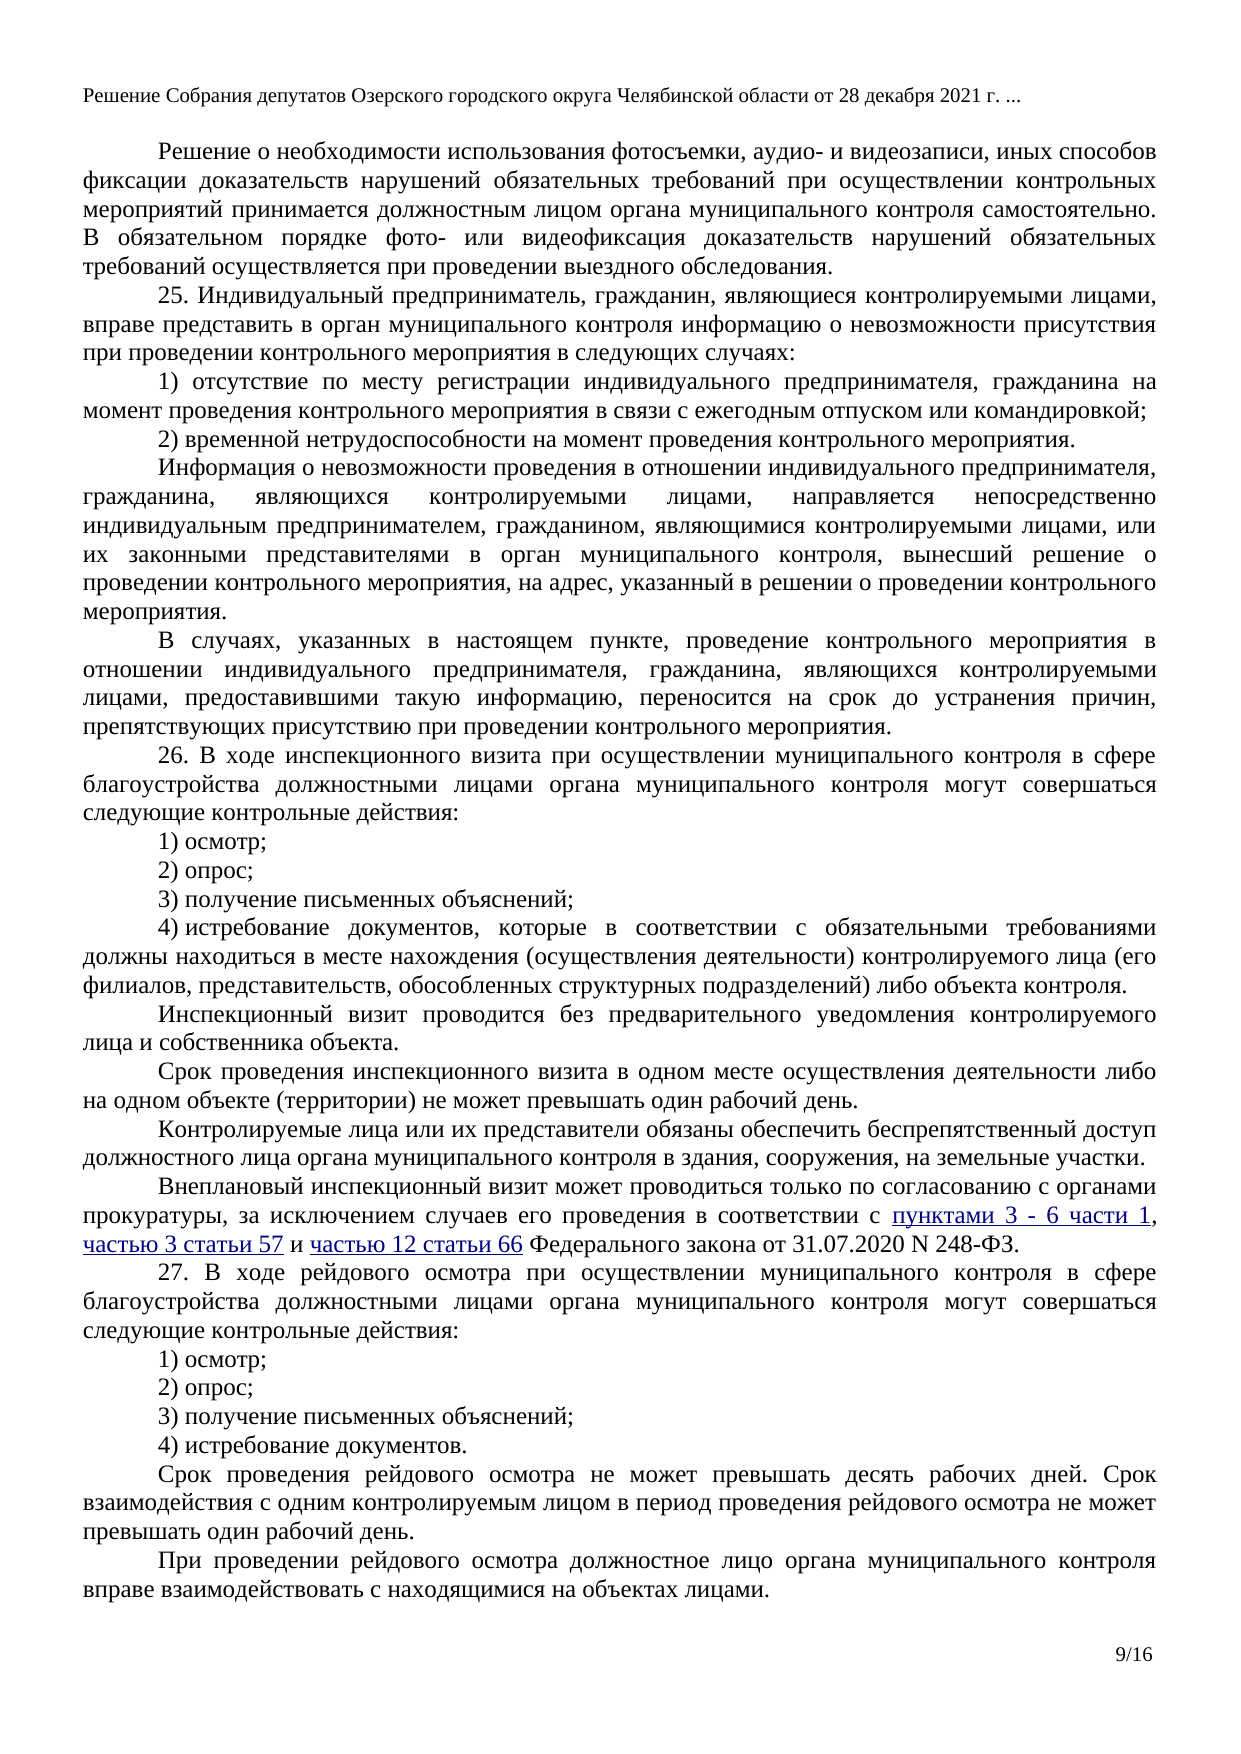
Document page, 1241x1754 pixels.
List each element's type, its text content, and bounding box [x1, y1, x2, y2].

text 1) отсутствие по месту регистрации индивидуального предпринимателя, гражданина на момент проведения контрольного мероприятия в связи с ежегодным отпуском или командировкой; [83, 366, 1157, 424]
text Контролируемые лица или их представители обязаны обеспечить беспрепятственный доступ должностного лица органа муниципального контроля в здания, сооружения, на земельные участки. [83, 1114, 1157, 1171]
text Решение о необходимости использования фотосъемки, аудио- и видеозаписи, иных способов фиксации доказательств нарушений обязательных требований при осуществлении контрольных мероприятий принимается должностным лицом органа муниципального контроля самостоятельно. В обязательном порядке фото- или видеофиксация доказательств нарушений обязательных требований осуществляется при проведении выездного обследования. [83, 136, 1157, 280]
text 27. В ходе рейдового осмотра при осуществлении муниципального контроля в сфере благоустройства должностными лицами органа муниципального контроля могут совершаться следующие контрольные действия: [83, 1257, 1157, 1344]
text 3) получение письменных объяснений; [83, 884, 1157, 912]
text 3) получение письменных объяснений; [83, 1401, 1157, 1430]
text 4) истребование документов, которые в соответствии с обязательными требованиями должны находиться в месте нахождения (осуществления деятельности) контролируемого лица (его филиалов, представительств, обособленных структурных подразделений) либо объекта контроля. [83, 912, 1157, 999]
text 4) истребование документов. [83, 1430, 1157, 1459]
text Срок проведения рейдового осмотра не может превышать десять рабочих дней. Срок взаимодействия с одним контролируемым лицом в период проведения рейдового осмотра не может превышать один рабочий день. [83, 1459, 1157, 1545]
text Срок проведения инспекционного визита в одном месте осуществления деятельности либо на одном объекте (территории) не может превышать один рабочий день. [83, 1056, 1157, 1114]
text Инспекционный визит проводится без предварительного уведомления контролируемого лица и собственника объекта. [83, 999, 1157, 1056]
text 2) временной нетрудоспособности на момент проведения контрольного мероприятия. [83, 424, 1157, 452]
text 1) осмотр; [83, 1344, 1157, 1372]
text 2) опрос; [83, 855, 1157, 884]
text При проведении рейдового осмотра должностное лицо органа муниципального контроля вправе взаимодействовать с находящимися на объектах лицами. [83, 1545, 1157, 1602]
text 26. В ходе инспекционного визита при осуществлении муниципального контроля в сфере благоустройства должностными лицами органа муниципального контроля могут совершаться следующие контрольные действия: [83, 740, 1157, 826]
text 2) опрос; [83, 1372, 1157, 1401]
text В случаях, указанных в настоящем пункте, проведение контрольного мероприятия в отношении индивидуального предпринимателя, гражданина, являющихся контролируемыми лицами, предоставившими такую информацию, переносится на срок до устранения причин, препятствующих присутствию при проведении контрольного мероприятия. [83, 625, 1157, 740]
text 25. Индивидуальный предприниматель, гражданин, являющиеся контролируемыми лицами, вправе представить в орган муниципального контроля информацию о невозможности присутствия при проведении контрольного мероприятия в следующих случаях: [83, 280, 1157, 366]
text 1) осмотр; [83, 826, 1157, 855]
text Информация о невозможности проведения в отношении индивидуального предпринимателя, гражданина, являющихся контролируемыми лицами, направляется непосредственно индивидуальным предпринимателем, гражданином, являющимися контролируемыми лицами, или их законными представителями в орган муниципального контроля, вынесший решение о проведении контрольного мероприятия, на адрес, указанный в решении о проведении контрольного мероприятия. [83, 452, 1157, 625]
text Внеплановый инспекционный визит может проводиться только по согласованию с органами прокуратуры, за исключением случаев его проведения в соответствии с пунктами 3 - 6 части 1, частью 3 статьи 57 и частью 12 статьи 66 Федерального закона от 31.07.2020 N 248-ФЗ. [83, 1171, 1157, 1257]
